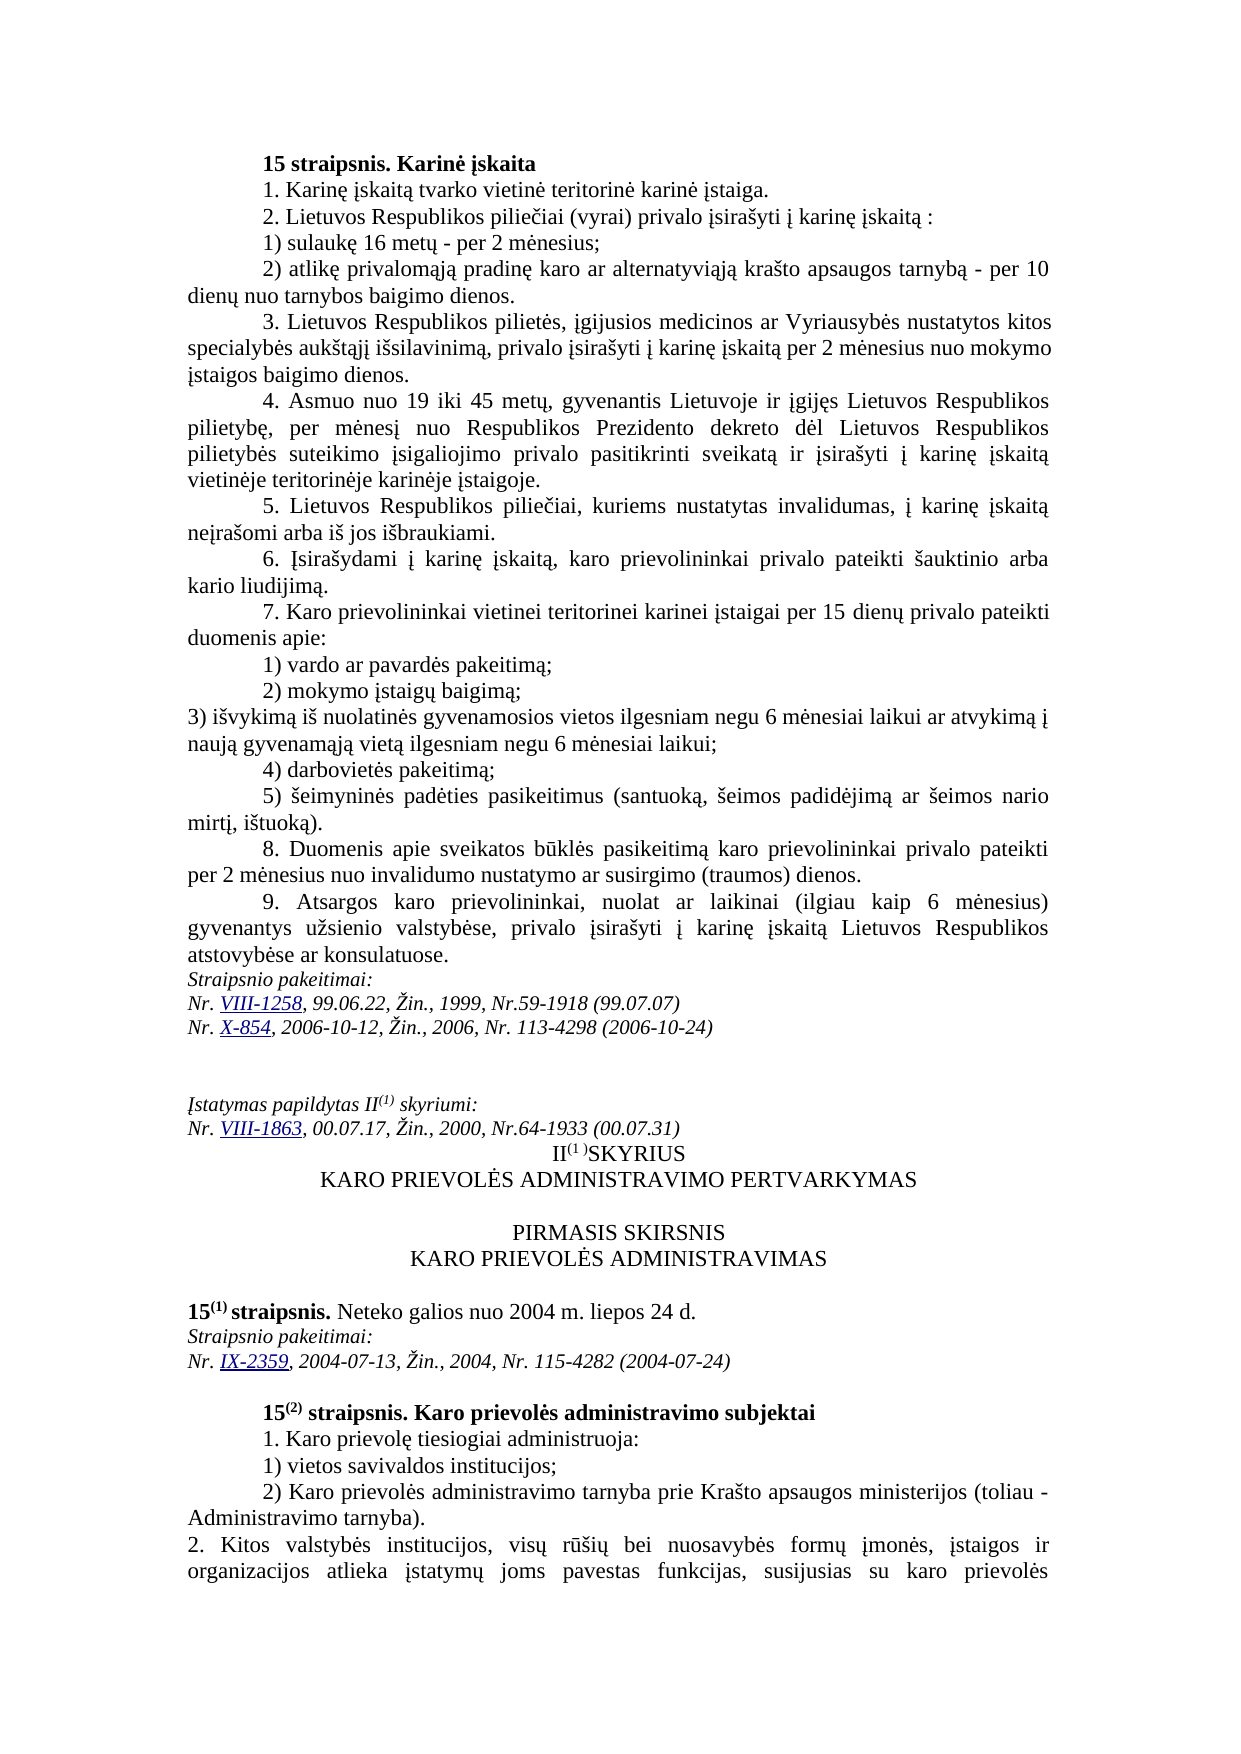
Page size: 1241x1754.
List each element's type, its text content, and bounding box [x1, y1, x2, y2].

text 3. Lietuvos Respublikos pilietės, įgijusios medicinos ar Vyriausybės nustatytos kitos specialybės aukštąjį išsilavinimą, privalo įsirašyti į karinę įskaitą per 2 mėnesius nuo mokymo įstaigos baigimo dienos. [187, 308, 1053, 387]
text 1) vardo ar pavardės pakeitimą; [187, 651, 1050, 677]
text 6. Įsirašydami į karinę įskaitą, karo prievolininkai privalo pateikti šauktinio arba kario liudijimą. [187, 545, 1050, 598]
text 3) išvykimą iš nuolatinės gyvenamosios vietos ilgesniam negu 6 mėnesiai laikui ar atvykimą į naują gyvenamąją vietą ilgesniam negu 6 mėnesiai laikui; [187, 703, 1050, 756]
text Nr. IX-2359, 2004-07-13, Žin., 2004, Nr. 115-4282 (2004-07-24) [187, 1348, 1053, 1373]
text 2) mokymo įstaigų baigimą; [187, 677, 1050, 703]
text 2) atlikę privalomąją pradinę karo ar alternatyviąją krašto apsaugos tarnybą - per 10 dienų nuo tarnybos baigimo dienos. [187, 255, 1050, 308]
text Nr. VIII-1863, 00.07.17, Žin., 2000, Nr.64-1933 (00.07.31) [187, 1116, 1050, 1140]
text 5. Lietuvos Respublikos piliečiai, kuriems nustatytas invalidumas, į karinę įskaitą neįrašomi arba iš jos išbraukiami. [187, 493, 1050, 545]
text 2. Lietuvos Respublikos piliečiai (vyrai) privalo įsirašyti į karinę įskaitą : [187, 203, 1050, 229]
subtitle KARO PRIEVOLĖS ADMINISTRAVIMO PERTVARKYMAS [187, 1166, 1050, 1193]
text 15 straipsnis. Karinė įskaita [187, 150, 1050, 176]
text II(1 )SKYRIUS [187, 1140, 1050, 1166]
text Nr. X-854, 2006-10-12, Žin., 2006, Nr. 113-4298 (2006-10-24) [187, 1015, 1053, 1039]
text 9. Atsargos karo prievolininkai, nuolat ar laikinai (ilgiau kaip 6 mėnesius) gyvenantys užsienio valstybėse, privalo įsirašyti į karinę įskaitą Lietuvos Respublikos atstovybėse ar konsulatuose. [187, 888, 1050, 967]
text 7. Karo prievolininkai vietinei teritorinei karinei įstaigai per 15 dienų privalo pateikti duomenis apie: [187, 598, 1050, 651]
text Straipsnio pakeitimai: [187, 967, 1050, 991]
text 1. Karinę įskaitą tvarko vietinė teritorinė karinė įstaiga. [187, 176, 1050, 203]
text 1) sulaukę 16 metų - per 2 mėnesius; [187, 229, 1050, 255]
text 1) vietos savivaldos institucijos; [187, 1452, 1050, 1478]
text 5) šeimyninės padėties pasikeitimus (santuoką, šeimos padidėjimą ar šeimos nario mirtį, ištuoką). [187, 782, 1050, 835]
text 15(2) straipsnis. Karo prievolės administravimo subjektai [187, 1399, 1050, 1425]
text 4) darbovietės pakeitimą; [187, 756, 1050, 782]
text 15(1) straipsnis. Neteko galios nuo 2004 m. liepos 24 d. [187, 1298, 1050, 1324]
text PIRMASIS SKIRSNIS [187, 1219, 1050, 1245]
text Straipsnio pakeitimai: [187, 1324, 1050, 1348]
text 4. Asmuo nuo 19 iki 45 metų, gyvenantis Lietuvoje ir įgijęs Lietuvos Respublikos pilietybę, per mėnesį nuo Respublikos Prezidento dekreto dėl Lietuvos Respublikos pilietybės suteikimo įsigaliojimo privalo pasitikrinti sveikatą ir įsirašyti į karinę įskaitą vietinėje teritorinėje karinėje įstaigoje. [187, 387, 1050, 493]
text 2. Kitos valstybės institucijos, visų rūšių bei nuosavybės formų įmonės, įstaigos ir organizacijos atlieka įstatymų joms pavestas funkcijas, susijusias su karo prievolės [187, 1531, 1050, 1583]
text 2) Karo prievolės administravimo tarnyba prie Krašto apsaugos ministerijos (toliau - Administravimo tarnyba). [187, 1478, 1050, 1531]
text Nr. VIII-1258, 99.06.22, Žin., 1999, Nr.59-1918 (99.07.07) [187, 991, 1050, 1015]
text 8. Duomenis apie sveikatos būklės pasikeitimą karo prievolininkai privalo pateikti per 2 mėnesius nuo invalidumo nustatymo ar susirgimo (traumos) dienos. [187, 835, 1050, 888]
text 1. Karo prievolę tiesiogiai administruoja: [187, 1425, 1050, 1452]
text Įstatymas papildytas II(1) skyriumi: [187, 1092, 1050, 1116]
subtitle KARO PRIEVOLĖS ADMINISTRAVIMAS [187, 1245, 1050, 1272]
